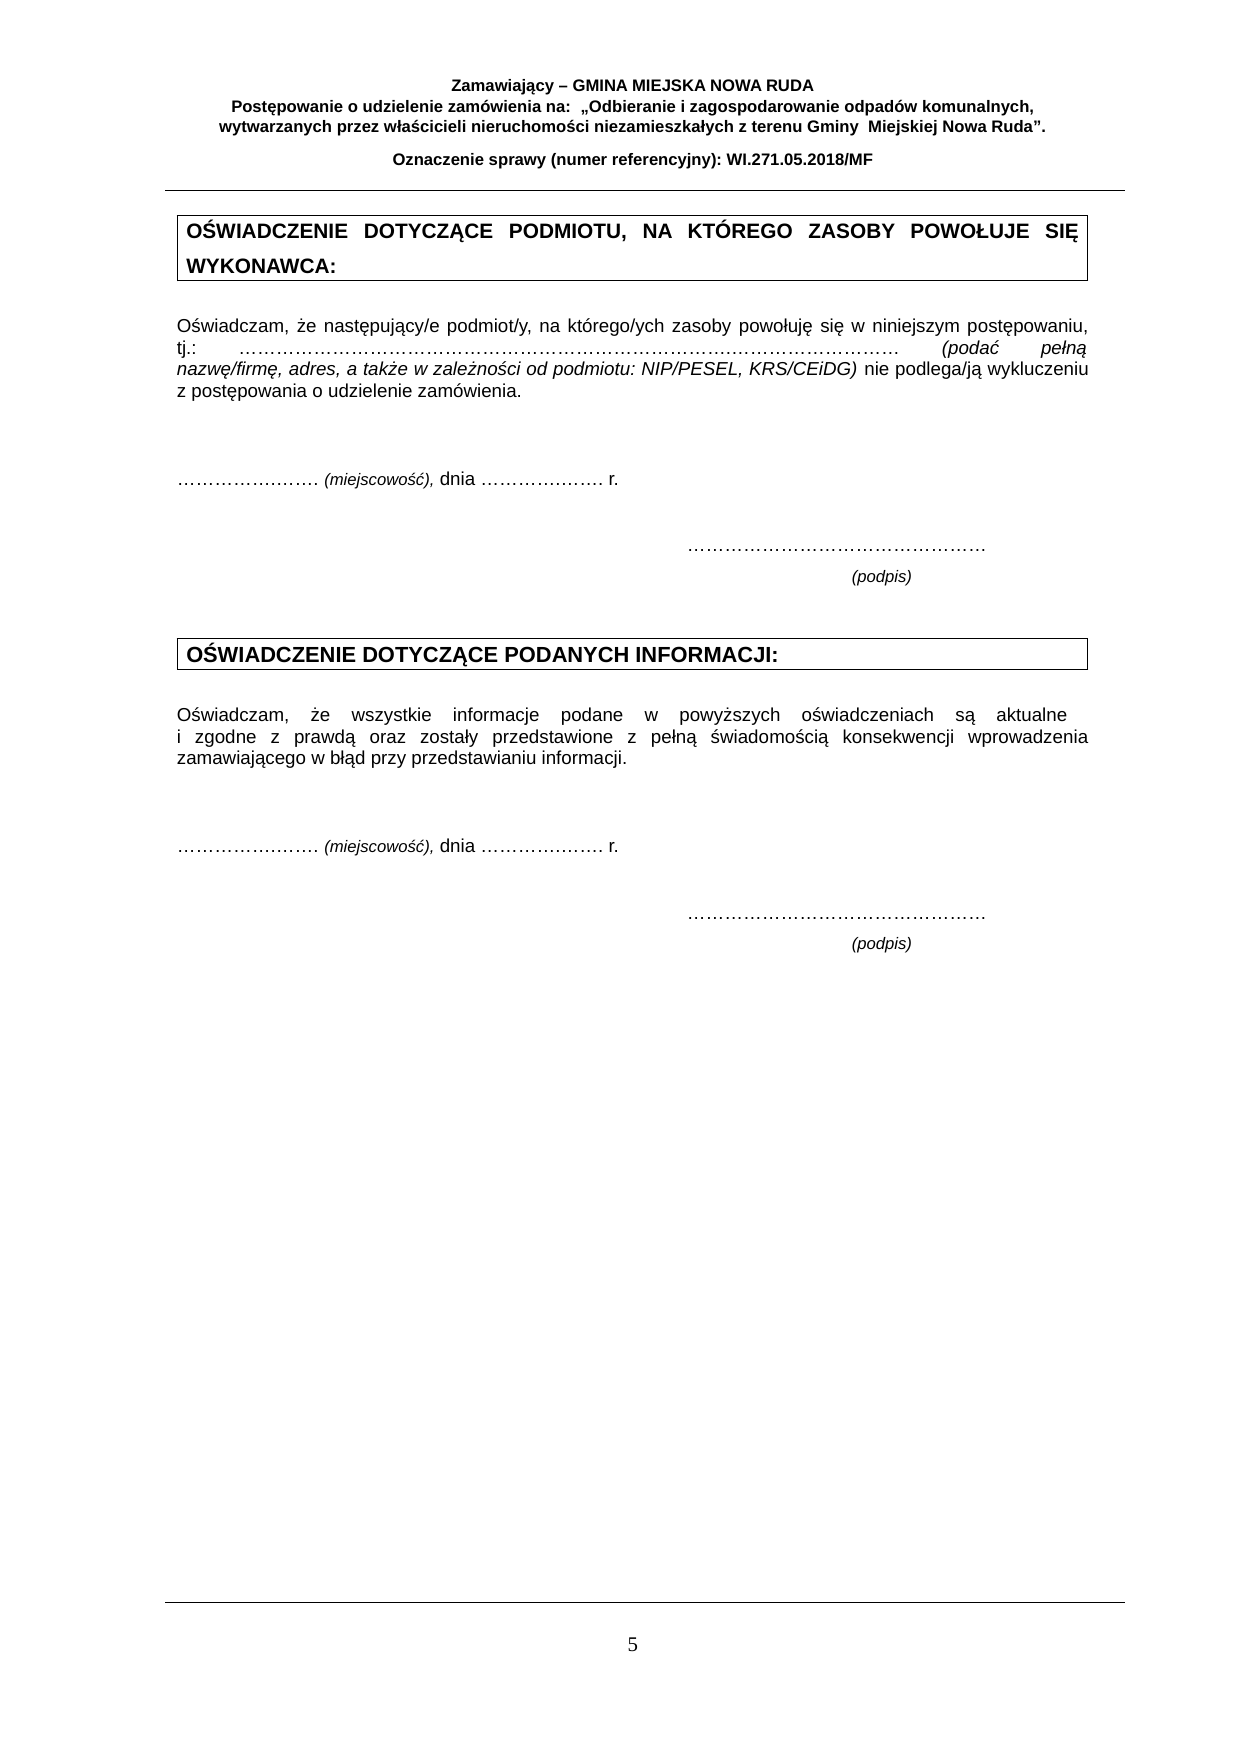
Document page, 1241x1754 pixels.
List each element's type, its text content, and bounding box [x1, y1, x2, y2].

text Oświadczam, że wszystkie informacje podane w powyższych oświadczeniach są aktualne i zgodne z prawdą oraz zostały przedstawione z pełną świadomością konsekwencji wprowadzenia zamawiającego w błąd przy przedstawianiu informacji. [177, 704, 1088, 769]
text OŚWIADCZENIE DOTYCZĄCE PODANYCH INFORMACJI: [178, 639, 1087, 669]
text …………….……. (miejscowość), dnia ………….……. r. [177, 833, 1088, 857]
text OŚWIADCZENIE DOTYCZĄCE PODMIOTU, NA KTÓREGO ZASOBY POWOŁUJE SIĘ WYKONAWCA: [178, 216, 1087, 280]
text (podpis) [767, 566, 1088, 586]
text ………………………………………… [177, 534, 1088, 556]
text …………….……. (miejscowość), dnia ………….……. r. [177, 466, 1088, 490]
text ………………………………………… [177, 902, 1088, 923]
text Oświadczam, że następujący/e podmiot/y, na którego/ych zasoby powołuję się w niniejszym postępowaniu, tj.: …………………………………………………………………….……………………… (podać pełną nazwę/firmę, adres, a także w zależności od podmiotu: NIP/PESEL, KRS/CEiDG) nie podlega/ją wykluczeniu z postępowania o udzielenie zamówienia. [177, 315, 1088, 401]
text (podpis) [767, 934, 1088, 953]
